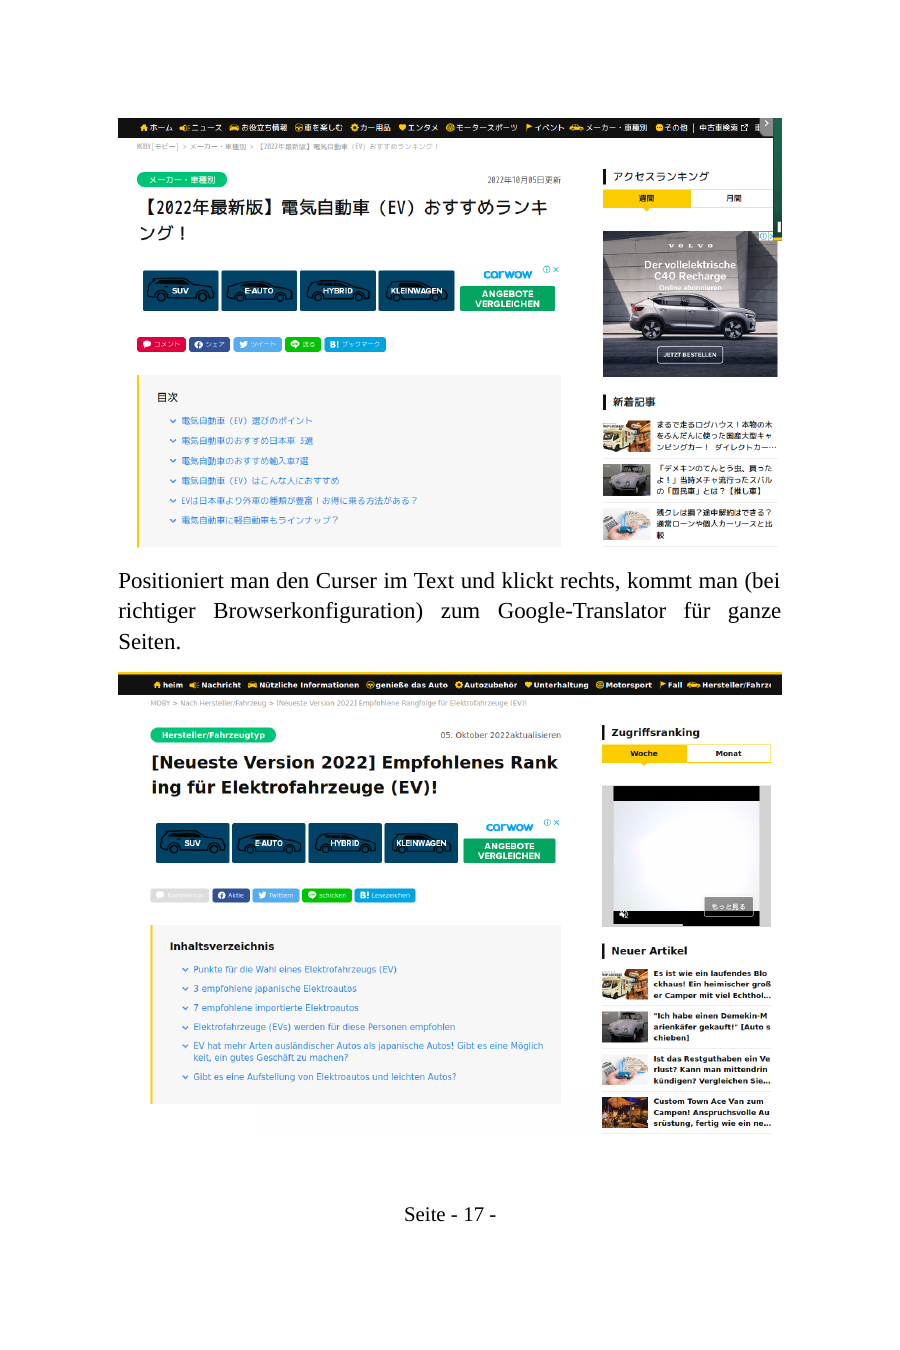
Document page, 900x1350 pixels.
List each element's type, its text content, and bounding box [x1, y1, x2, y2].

picture [118, 118, 782, 549]
picture [118, 672, 782, 1134]
text Positioniert man den Curser im Text und klickt rechts, kommt man (bei richtiger Browserkonfiguration) zum Google-Translator für ganze Seiten. [118, 567, 782, 654]
